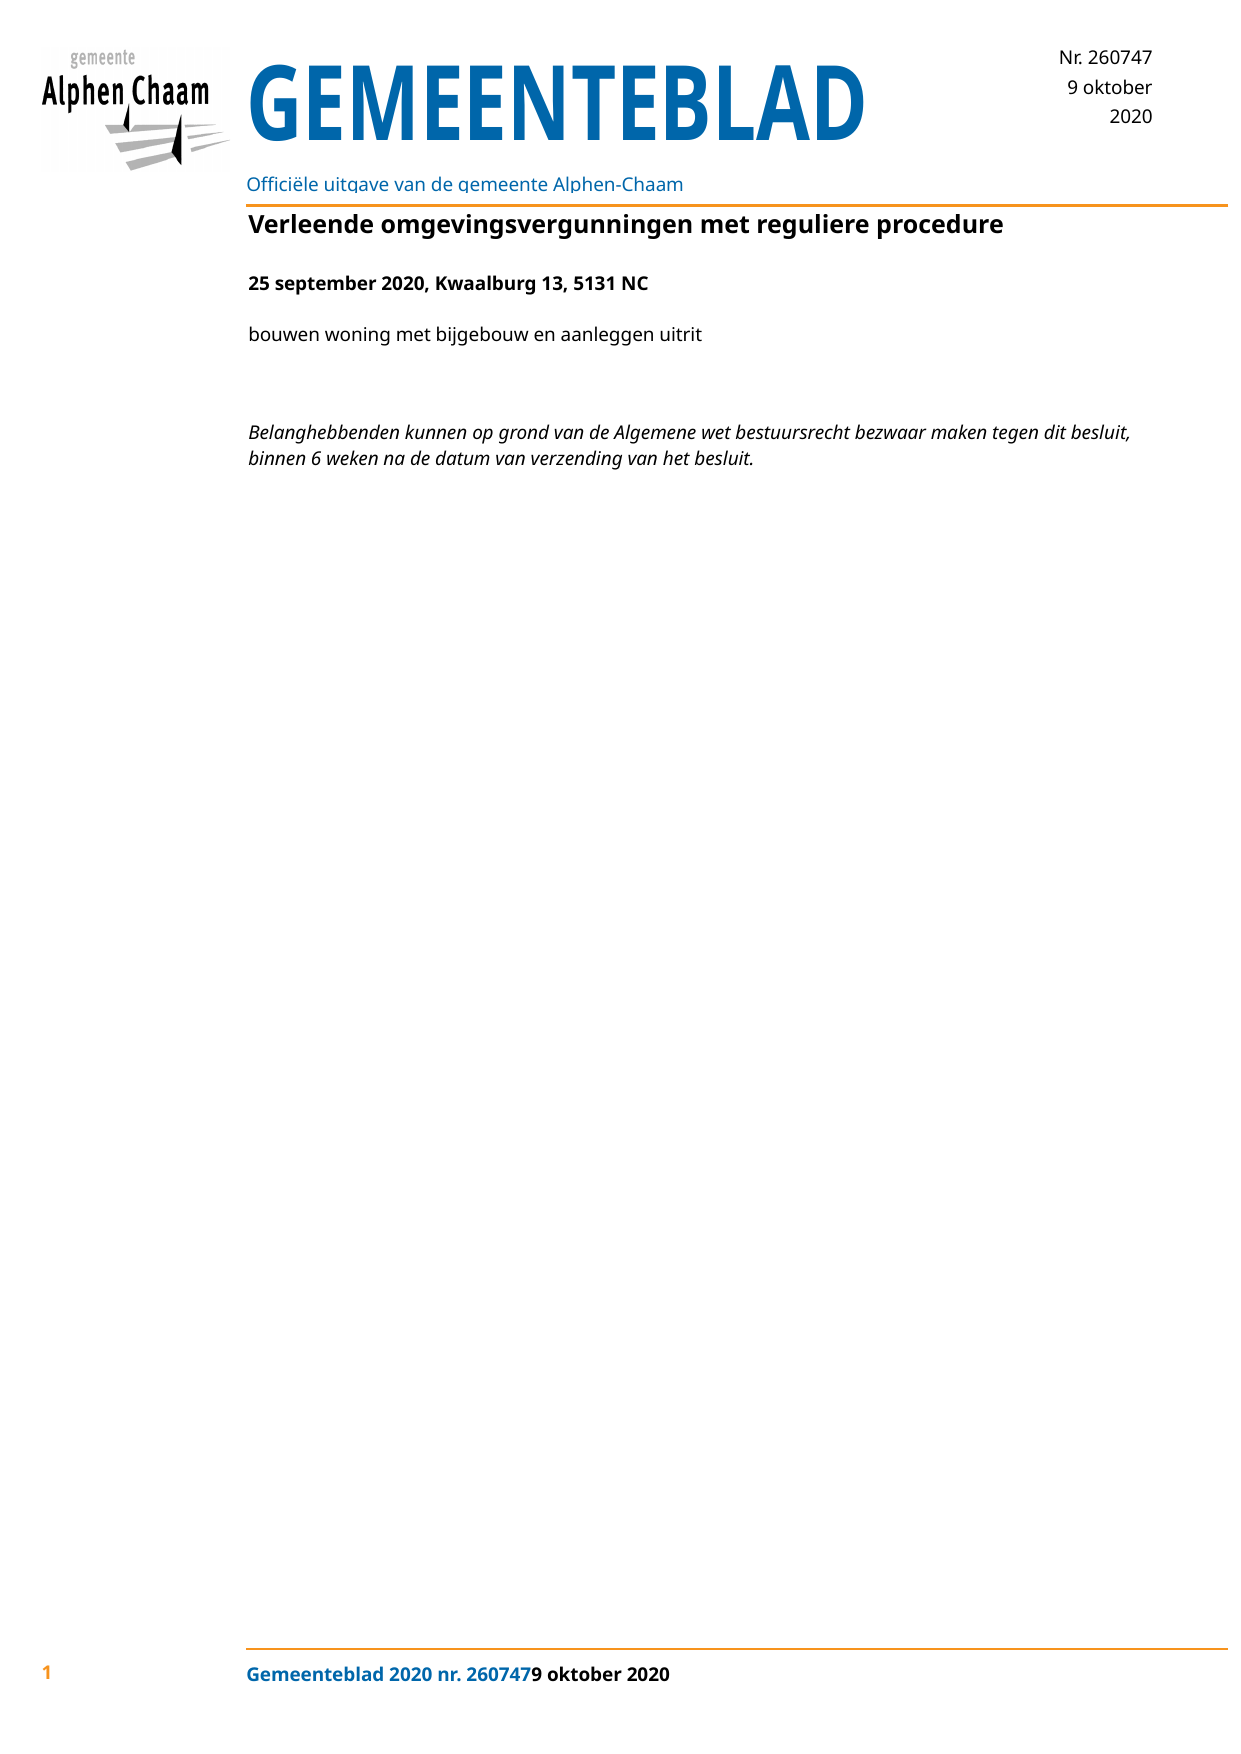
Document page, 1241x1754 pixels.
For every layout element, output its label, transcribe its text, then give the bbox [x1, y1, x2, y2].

text Belanghebbenden kunnen op grond van de Algemene wet bestuursrecht bezwaar maken tegen dit besluit, binnen 6 weken na de datum van verzending van het besluit. [248, 419, 1152, 470]
text 25 september 2020, Kwaalburg 13, 5131 NC [248, 270, 1152, 296]
text Verleende omgevingsvergunningen met reguliere procedure [248, 207, 1152, 241]
text bouwen woning met bijgebouw en aanleggen uitrit [248, 321, 1152, 346]
picture [41, 47, 231, 172]
